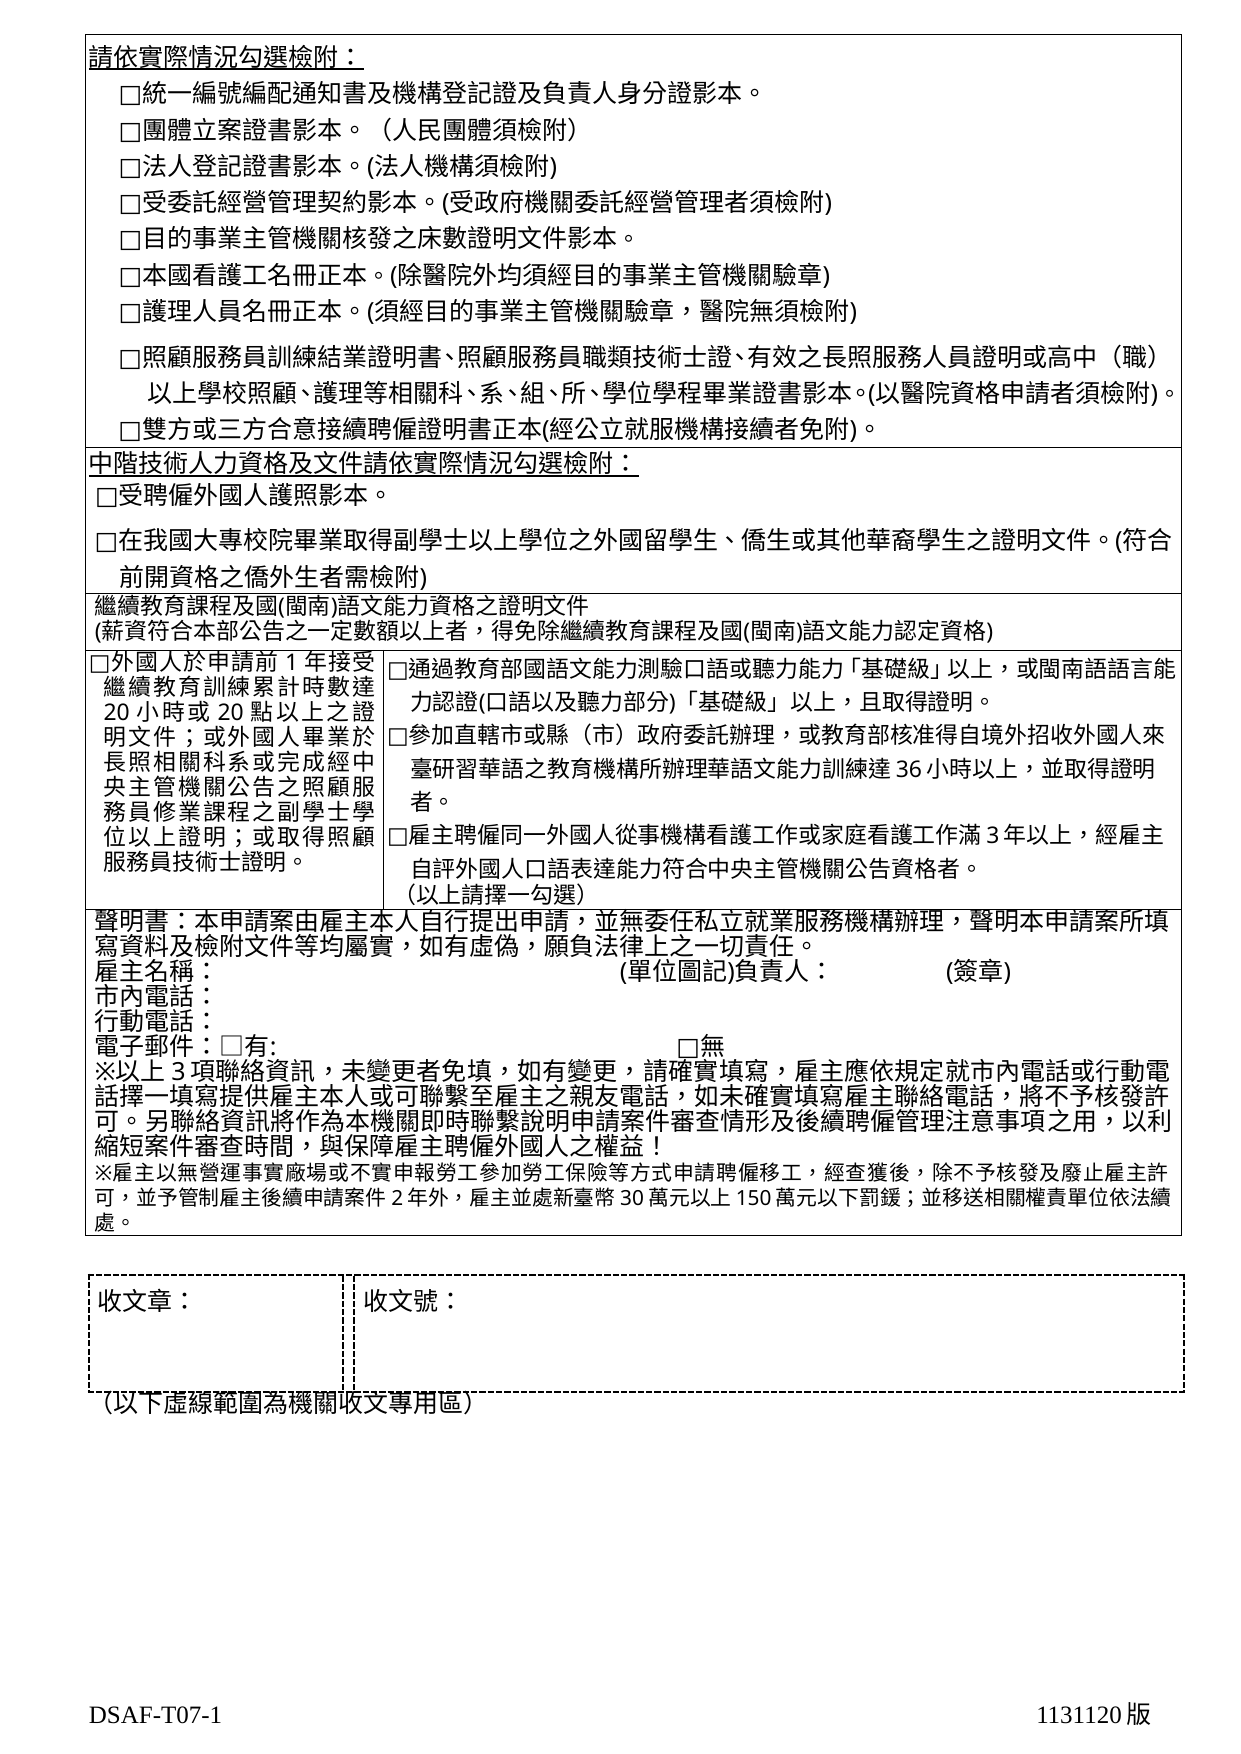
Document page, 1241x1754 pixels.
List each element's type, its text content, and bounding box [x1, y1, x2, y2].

table_cell 請依實際情況勾選檢附： □統一編號編配通知書及機構登記證及負責人身分證影本。 □團體立案證書影本。（人民團體須檢附） □法人登記證書影本。(法人機構須檢附) □受委託經營管理契約影本。(受政府機關委託經營管理者須檢附) □目的事業主管機關核發之床數證明文件影本。 □本國看護工名冊正本。(除醫院外均須經目的事業主管機關驗章) □護理人員名冊正本。(須經目的事業主管機關驗章，醫院無須檢附) □照顧服務員訓練結業證明書、照顧服務員職類技術士證、有效之長照服務人員證明或高中（職）以上學校照顧、護理等相關科、系、組、所、學位學程畢業證書影本。(以醫院資格申請者須檢附)。 □雙方或三方合意接續聘僱證明書正本(經公立就服機構接續者免附)。 [86, 35, 1181, 447]
table_cell 聲明書：本申請案由雇主本人自行提出申請，並無委任私立就業服務機構辦理，聲明本申請案所填寫資料及檢附文件等均屬實，如有虛偽，願負法律上之一切責任。 雇主名稱： (單位圖記)負責人： (簽章) 市內電話： 行動電話： 電子郵件：□有: □無 ※以上3項聯絡資訊，未變更者免填，如有變更，請確實填寫，雇主應依規定就市內電話或行動電話擇一填寫提供雇主本人或可聯繫至雇主之親友電話，如未確實填寫雇主聯絡電話，將不予核發許可。另聯絡資訊將作為本機關即時聯繫說明申請案件審查情形及後續聘僱管理注意事項之用，以利縮短案件審查時間，與保障雇主聘僱外國人之權益！ ※雇主以無營運事實廠場或不實申報勞工參加勞工保險等方式申請聘僱移工，經查獲後，除不予核發及廢止雇主許可，並予管制雇主後續申請案件2年外，雇主並處新臺幣30萬元以上150萬元以下罰鍰；並移送相關權責單位依法續處。 [86, 910, 1181, 1235]
table_header [343, 1274, 354, 1391]
table_header 收文章： [89, 1274, 343, 1391]
table_cell 中階技術人力資格及文件請依實際情況勾選檢附： □受聘僱外國人護照影本。 □在我國大專校院畢業取得副學士以上學位之外國留學生、僑生或其他華裔學生之證明文件。(符合前開資格之僑外生者需檢附) [86, 448, 1181, 593]
table_header 收文號： [354, 1274, 1184, 1391]
table_cell □通過教育部國語文能力測驗口語或聽力能力「基礎級」以上，或閩南語語言能力認證(口語以及聽力部分)「基礎級」以上，且取得證明。 □參加直轄市或縣（市）政府委託辦理，或教育部核准得自境外招收外國人來臺研習華語之教育機構所辦理華語文能力訓練達36小時以上，並取得證明者。 □雇主聘僱同一外國人從事機構看護工作或家庭看護工作滿3年以上，經雇主自評外國人口語表達能力符合中央主管機關公告資格者。 （以上請擇一勾選） [384, 651, 1181, 909]
table_header 繼續教育課程及國(閩南)語文能力資格之證明文件 (薪資符合本部公告之一定數額以上者，得免除繼續教育課程及國(閩南)語文能力認定資格) [86, 594, 1181, 650]
table_cell □外國人於申請前1年接受繼續教育訓練累計時數達20小時或20點以上之證明文件；或外國人畢業於長照相關科系或完成經中央主管機關公告之照顧服務員修業課程之副學士學位以上證明；或取得照顧服務員技術士證明。 [86, 651, 383, 909]
text （以下虛線範圍為機關收文專用區） [89, 1393, 1152, 1418]
